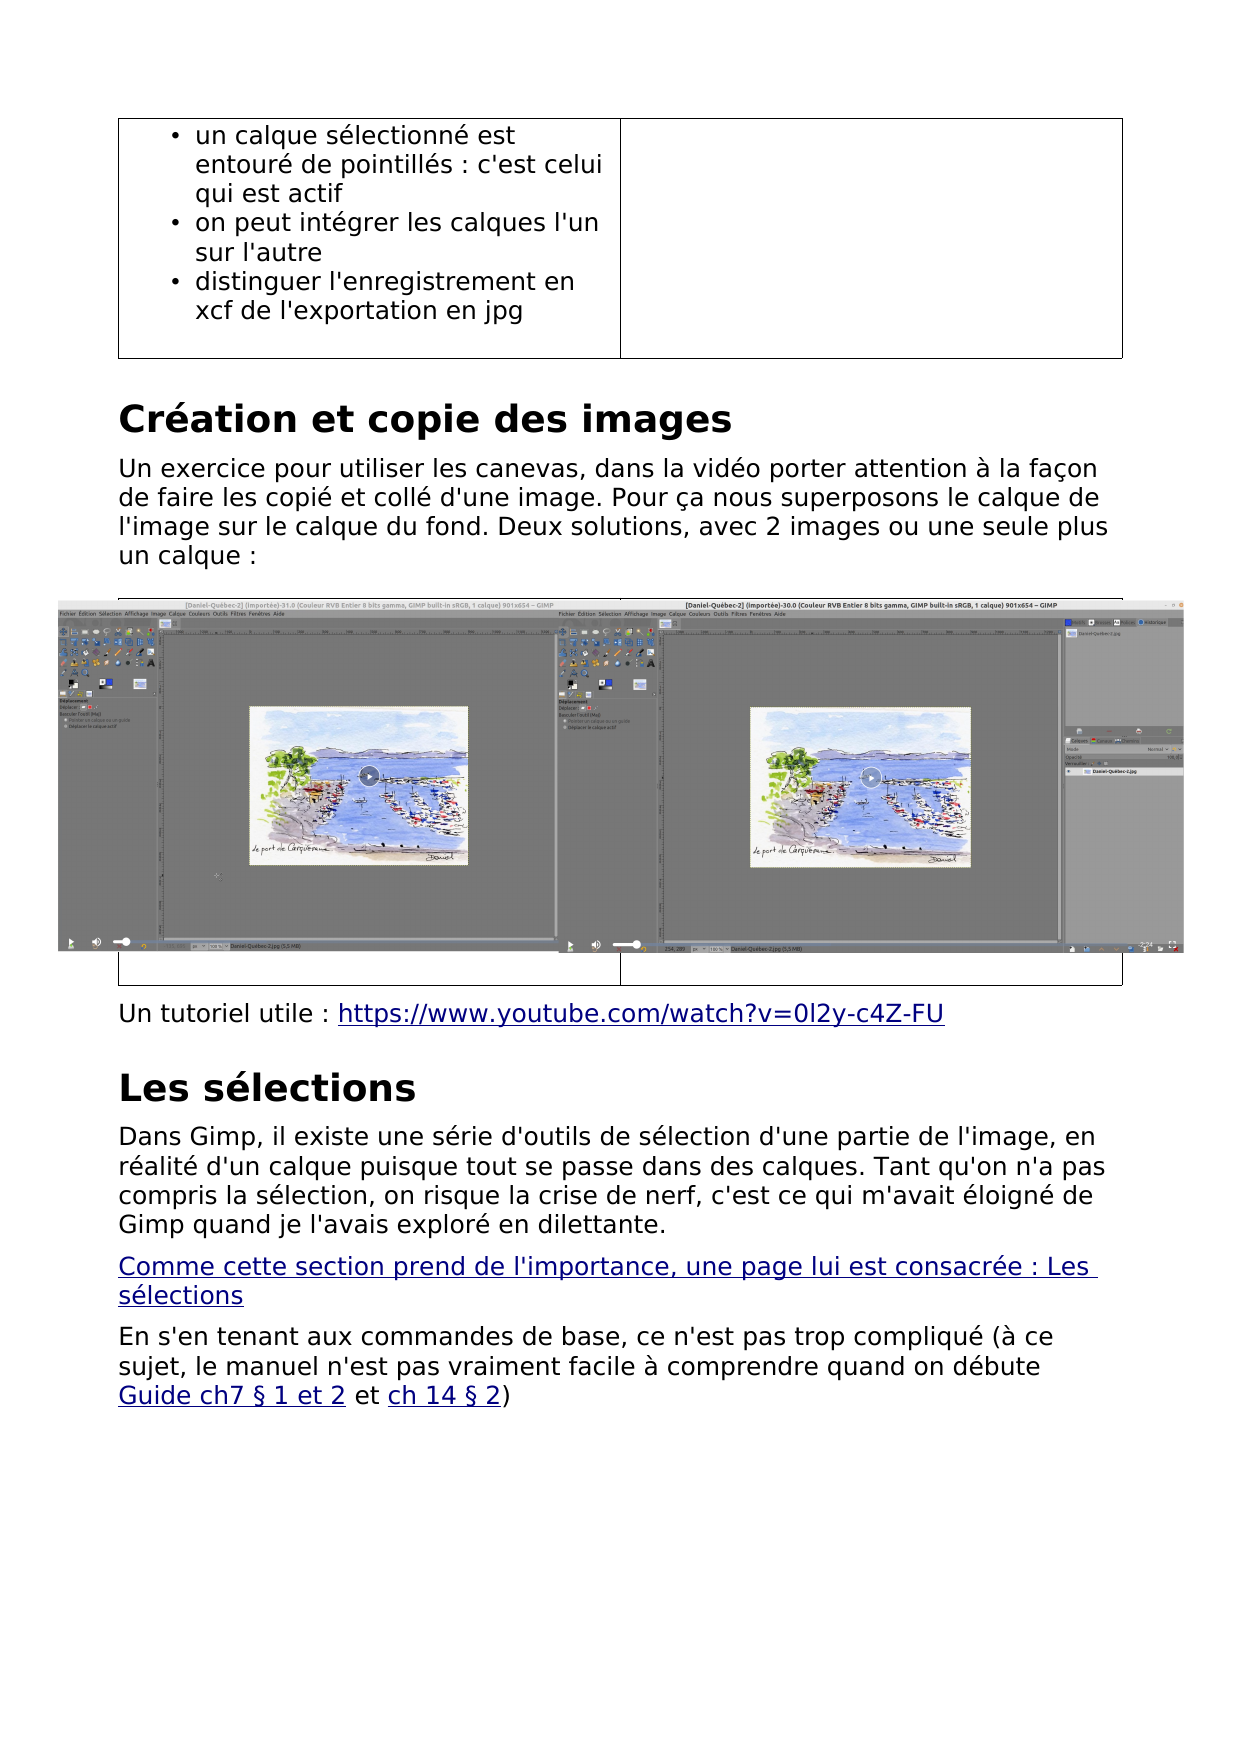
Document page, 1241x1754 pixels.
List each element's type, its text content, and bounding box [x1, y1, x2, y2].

subtitle Création et copie des images [118, 398, 1122, 441]
table_header Ce petit tuto doit être étudié avec attention, bien remarquer : image : une session peut travailler avec plusieurs images, mais une seule à la fois gimp ne manipule pas directement des images, mais via des calques faits avec les contenus des images les calques sont empilés du haut vers le bas il existe un historique des calques créés qui peuvent être utilisés même si l'image a été fermée le canevas reçoit des calques, seuls les calques ou parties de calques qui sont au-dessus du canevas sont visibles un calque sélectionné est entouré de pointillés : c'est celui qui est actif on peut intégrer les calques l'un sur l'autre distinguer l'enregistrement en xcf de l'exportation en jpg [119, 119, 620, 358]
subtitle Les sélections [118, 1066, 1122, 1110]
table_header [621, 953, 1122, 985]
text Un tutoriel utile : https://www.youtube.com/watch?v=0l2y-c4Z-FU [118, 1000, 1122, 1029]
table_header [119, 952, 620, 985]
text Comme cette section prend de l'importance, une page lui est consacrée : Les sélections [118, 1252, 1122, 1310]
text En s'en tenant aux commandes de base, ce n'est pas trop compliqué (à ce sujet, le manuel n'est pas vraiment facile à comprendre quand on débute Guide ch7 § 1 et 2 et ch 14 § 2) [118, 1322, 1122, 1410]
picture [56, 600, 1184, 953]
table_header [621, 119, 1122, 358]
text Un exercice pour utiliser les canevas, dans la vidéo porter attention à la façon de faire les copié et collé d'une image. Pour ça nous superposons le calque de l'image sur le calque du fond. Deux solutions, avec 2 images ou une seule plus un calque : [118, 454, 1122, 570]
text Dans Gimp, il existe une série d'outils de sélection d'une partie de l'image, en réalité d'un calque puisque tout se passe dans des calques. Tant qu'on n'a pas compris la sélection, on risque la crise de nerf, c'est ce qui m'avait éloigné de Gimp quand je l'avais exploré en dilettante. [118, 1122, 1122, 1239]
